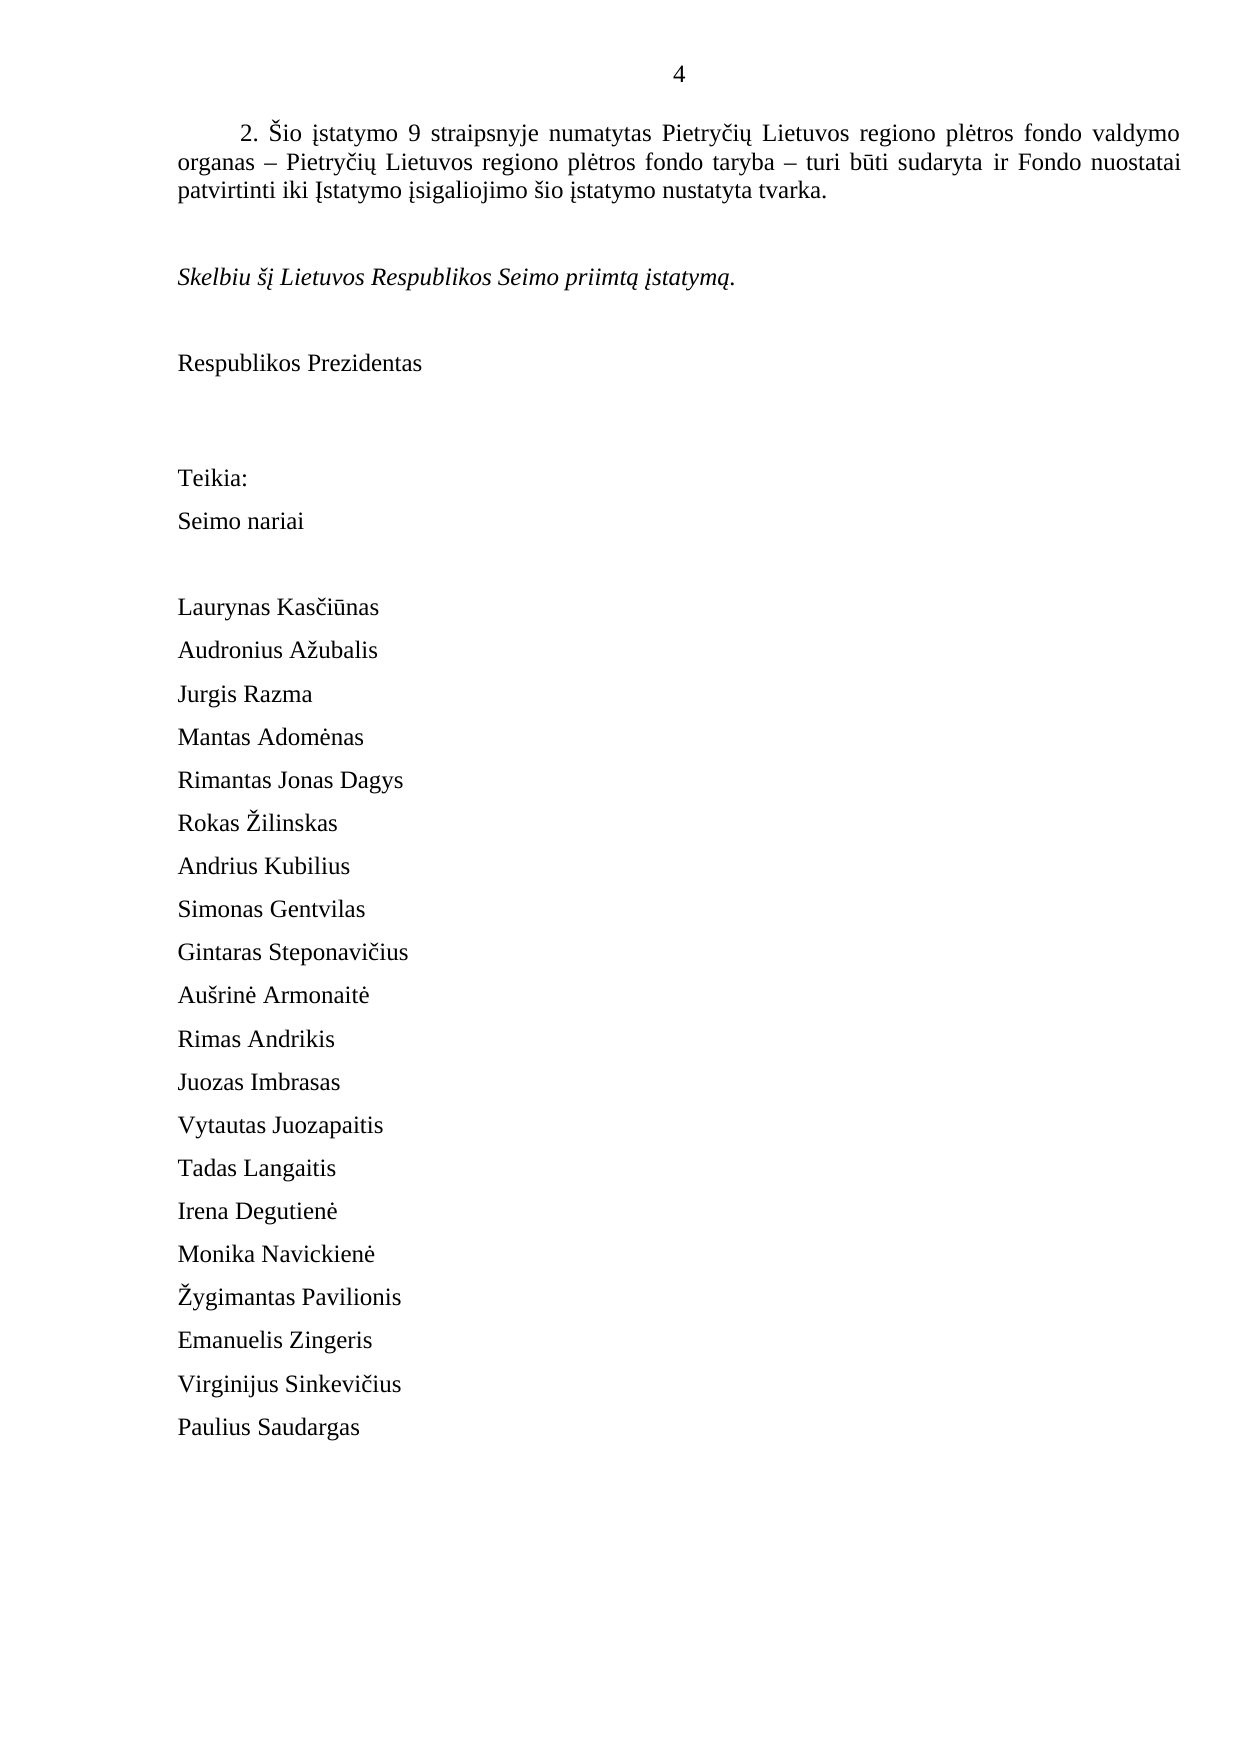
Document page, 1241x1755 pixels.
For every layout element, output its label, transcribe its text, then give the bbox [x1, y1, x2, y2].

text Rimas Andrikis [177, 1024, 1181, 1052]
text Rokas Žilinskas [177, 808, 1181, 837]
text Respublikos Prezidentas [177, 348, 1181, 377]
text Paulius Saudargas [177, 1412, 1181, 1441]
text 2. Šio įstatymo 9 straipsnyje numatytas Pietryčių Lietuvos regiono plėtros fondo valdymo organas – Pietryčių Lietuvos regiono plėtros fondo taryba – turi būti sudaryta ir Fondo nuostatai patvirtinti iki Įstatymo įsigaliojimo šio įstatymo nustatyta tvarka. [177, 118, 1181, 204]
text Tadas Langaitis [177, 1153, 1181, 1182]
text Laurynas Kasčiūnas [177, 592, 1181, 621]
text Mantas Adomėnas [177, 722, 1181, 751]
text Skelbiu šį Lietuvos Respublikos Seimo priimtą įstatymą. [177, 262, 1181, 291]
text Rimantas Jonas Dagys [177, 765, 1181, 794]
text Aušrinė Armonaitė [177, 981, 1181, 1009]
text Andrius Kubilius [177, 851, 1181, 880]
text Audronius Ažubalis [177, 636, 1181, 664]
text Virginijus Sinkevičius [177, 1369, 1181, 1397]
text Žygimantas Pavilionis [177, 1282, 1181, 1311]
text Irena Degutienė [177, 1196, 1181, 1225]
text Vytautas Juozapaitis [177, 1110, 1181, 1139]
text Teikia: [177, 463, 1181, 492]
text Gintaras Steponavičius [177, 937, 1181, 966]
text Juozas Imbrasas [177, 1067, 1181, 1096]
text Jurgis Razma [177, 679, 1181, 707]
text Simonas Gentvilas [177, 894, 1181, 923]
text Emanuelis Zingeris [177, 1326, 1181, 1354]
text Monika Navickienė [177, 1239, 1181, 1268]
text Seimo nariai [177, 506, 1181, 535]
